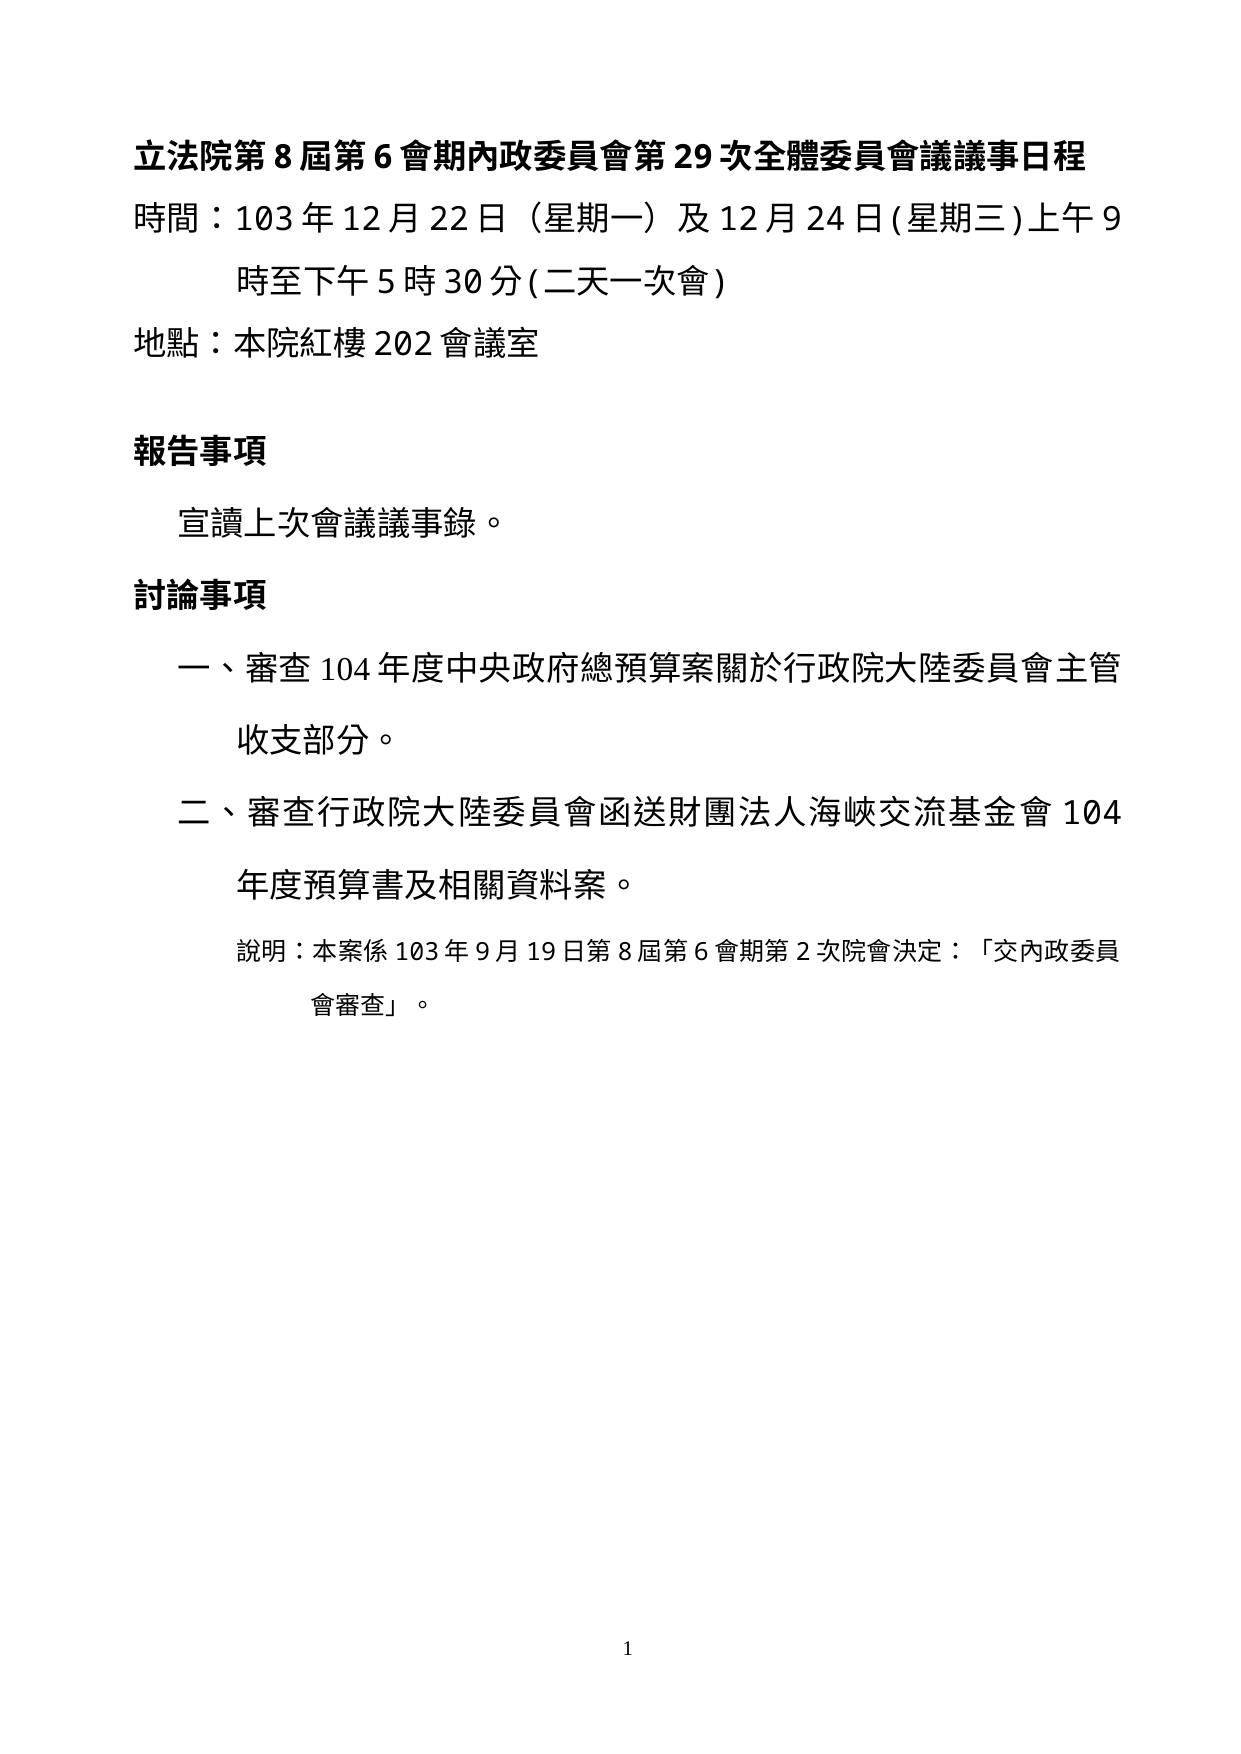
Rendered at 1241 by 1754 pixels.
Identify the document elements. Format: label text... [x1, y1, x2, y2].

text 立法院第8屆第6會期內政委員會第29次全體委員會議議事日程 [133, 112, 1122, 175]
text 報告事項 [133, 425, 1122, 473]
text 二、審查行政院大陸委員會函送財團法人海峽交流基金會104年度預算書及相關資料案。 [177, 786, 1122, 907]
text 宣讀上次會議議事錄。 [133, 497, 1122, 545]
text 時間：103年12月22日（星期一）及12月24日(星期三)上午9時至下午5時30分(二天一次會) [133, 175, 1122, 300]
text 討論事項 [133, 569, 1122, 617]
text 一、審查104年度中央政府總預算案關於行政院大陸委員會主管收支部分。 [177, 642, 1122, 762]
text 地點：本院紅樓202會議室 [133, 300, 1122, 362]
text 說明：本案係103年9月19日第8屆第6會期第2次院會決定：「交內政委員會審查」。 [236, 931, 1122, 1022]
